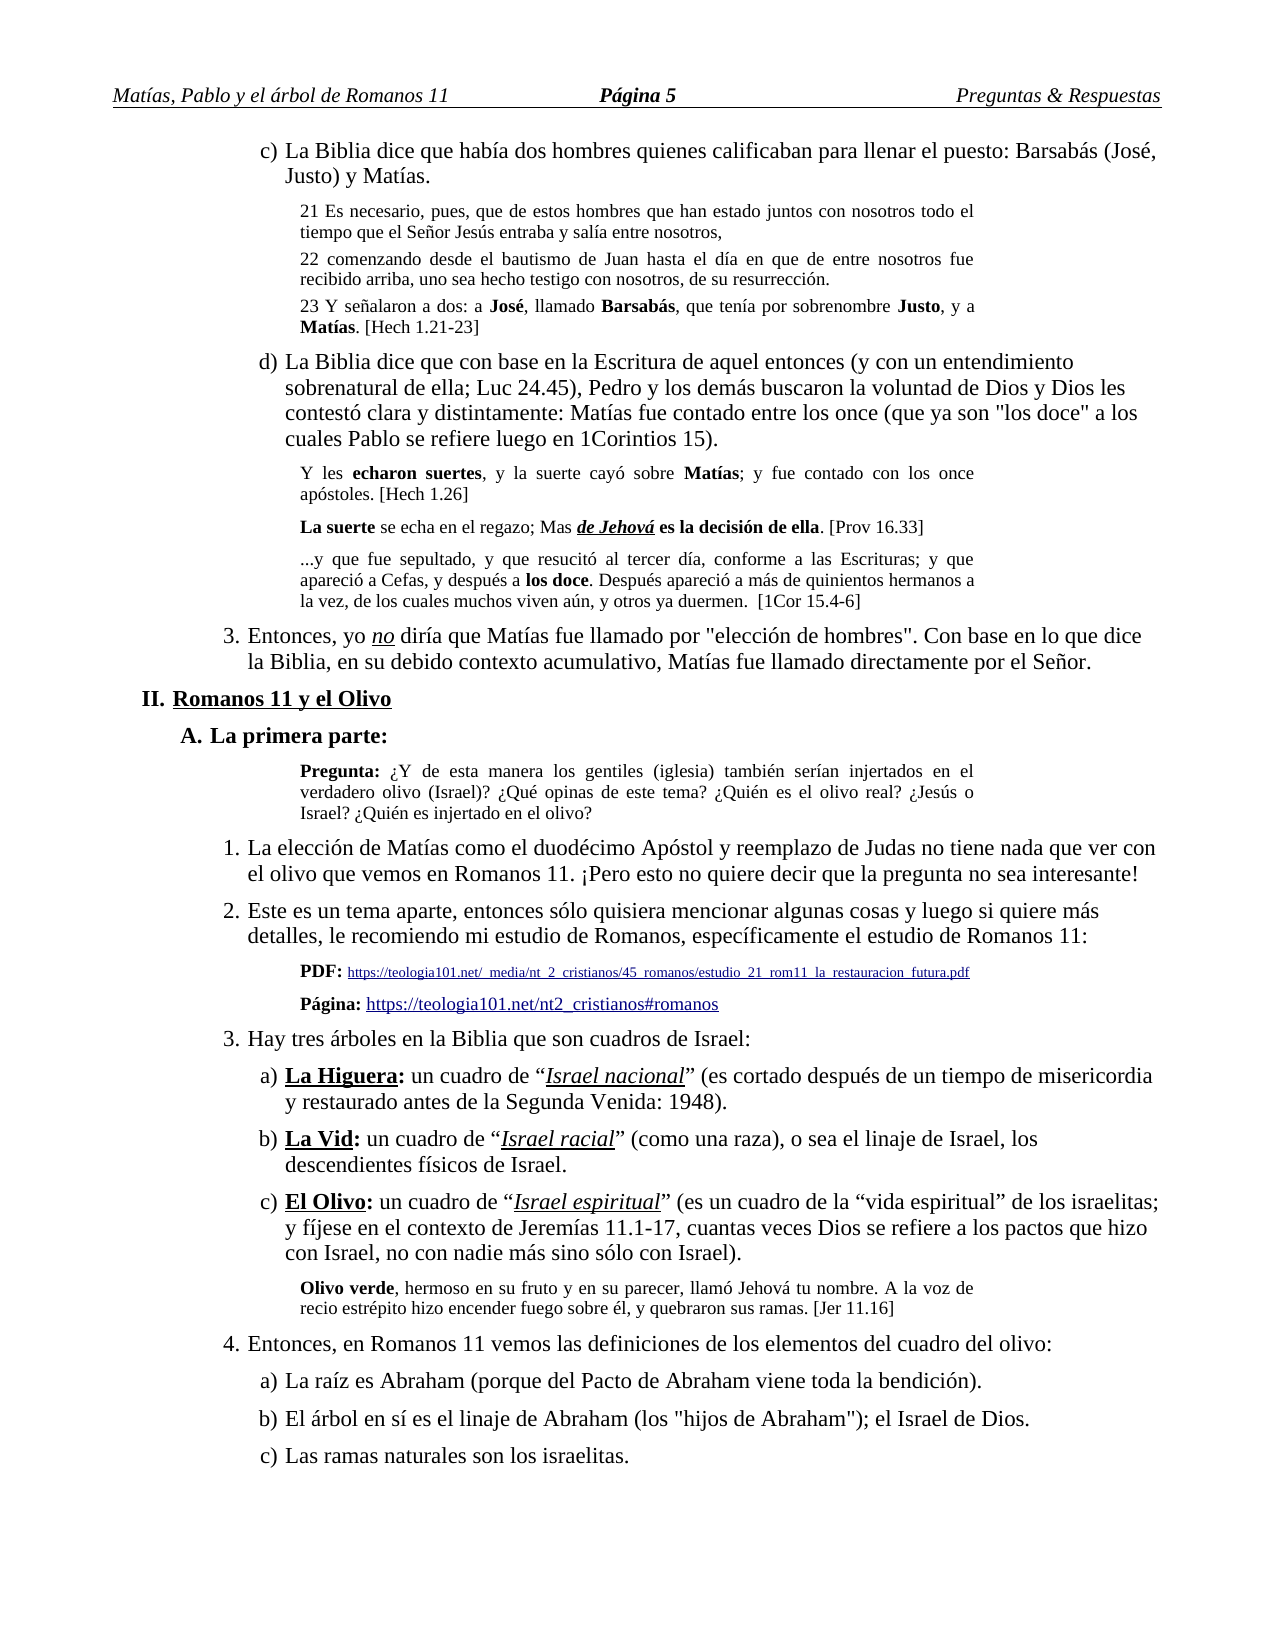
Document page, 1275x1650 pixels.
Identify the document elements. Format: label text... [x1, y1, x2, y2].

text Página: https://teologia101.net/nt2_cristianos#romanos [300, 993, 975, 1014]
text Y les echaron suertes, y la suerte cayó sobre Matías; y fue contado con los once apóstoles. [Hech 1.26] [300, 463, 975, 504]
list Entonces, yo no diría que Matías fue llamado por "elección de hombres". Con base en lo que dice la Biblia, en su debido contexto acumulativo, Matías fue llamado directamente por el Señor. [187, 623, 1162, 674]
text La suerte se echa en el regazo; Mas de Jehová es la decisión de ella. [Prov 16.33] [300, 516, 975, 537]
list La elección de Matías como el duodécimo Apóstol y reemplazo de Judas no tiene nada que ver con el olivo que vemos en Romanos 11. ¡Pero esto no quiere decir que la pregunta no sea interesante! [187, 835, 1162, 886]
list Las ramas naturales son los israelitas. [225, 1443, 1162, 1468]
text 21 Es necesario, pues, que de estos hombres que han estado juntos con nosotros todo el tiempo que el Señor Jesús entraba y salía entre nosotros, [300, 201, 975, 242]
text Pregunta: ¿Y de esta manera los gentiles (iglesia) también serían injertados en el verdadero olivo (Israel)? ¿Qué opinas de este tema? ¿Quién es el olivo real? ¿Jesús o Israel? ¿Quién es injertado en el olivo? [300, 761, 975, 823]
text 22 comenzando desde el bautismo de Juan hasta el día en que de entre nosotros fue recibido arriba, uno sea hecho testigo con nosotros, de su resurrección. [300, 248, 975, 290]
list La raíz es Abraham (porque del Pacto de Abraham viene toda la bendición). [225, 1368, 1162, 1394]
list Este es un tema aparte, entonces sólo quisiera mencionar algunas cosas y luego si quiere más detalles, le recomiendo mi estudio de Romanos, específicamente el estudio de Romanos 11: [187, 898, 1162, 949]
text Olivo verde, hermoso en su fruto y en su parecer, llamó Jehová tu nombre. A la voz de recio estrépito hizo encender fuego sobre él, y quebraron sus ramas. [Jer 11.16] [300, 1277, 975, 1319]
list El Olivo: un cuadro de “Israel espiritual” (es un cuadro de la “vida espiritual” de los israelitas; y fíjese en el contexto de Jeremías 11.1-17, cuantas veces Dios se refiere a los pactos que hizo con Israel, no con nadie más sino sólo con Israel). [225, 1189, 1162, 1265]
text 23 Y señalaron a dos: a José, llamado Barsabás, que tenía por sobrenombre Justo, y a Matías. [Hech 1.21-23] [300, 296, 975, 337]
list La Vid: un cuadro de “Israel racial” (como una raza), o sea el linaje de Israel, los descendientes físicos de Israel. [225, 1126, 1162, 1177]
list La Biblia dice que con base en la Escritura de aquel entonces (y con un entendimiento sobrenatural de ella; Luc 24.45), Pedro y los demás buscaron la voluntad de Dios y Dios les contestó clara y distintamente: Matías fue contado entre los once (que ya son "los doce" a los cuales Pablo se refiere luego en 1Corintios 15). [225, 349, 1162, 451]
list El árbol en sí es el linaje de Abraham (los "hijos de Abraham"); el Israel de Dios. [225, 1406, 1162, 1431]
text PDF: https://teologia101.net/_media/nt_2_cristianos/45_romanos/estudio_21_rom11_la_restauracion_futura.pdf [300, 961, 975, 981]
list La primera parte: [150, 723, 1162, 749]
list La Biblia dice que había dos hombres quienes calificaban para llenar el puesto: Barsabás (José, Justo) y Matías. [225, 138, 1162, 189]
list Romanos 11 y el Olivo [112, 686, 1162, 712]
list La Higuera: un cuadro de “Israel nacional” (es cortado después de un tiempo de misericordia y restaurado antes de la Segunda Venida: 1948). [225, 1063, 1162, 1114]
text ...y que fue sepultado, y que resucitó al tercer día, conforme a las Escrituras; y que apareció a Cefas, y después a los doce. Después apareció a más de quinientos hermanos a la vez, de los cuales muchos viven aún, y otros ya duermen. [1Cor 15.4-6] [300, 549, 975, 611]
list Entonces, en Romanos 11 vemos las definiciones de los elementos del cuadro del olivo: [187, 1331, 1162, 1356]
list Hay tres árboles en la Biblia que son cuadros de Israel: [187, 1026, 1162, 1052]
